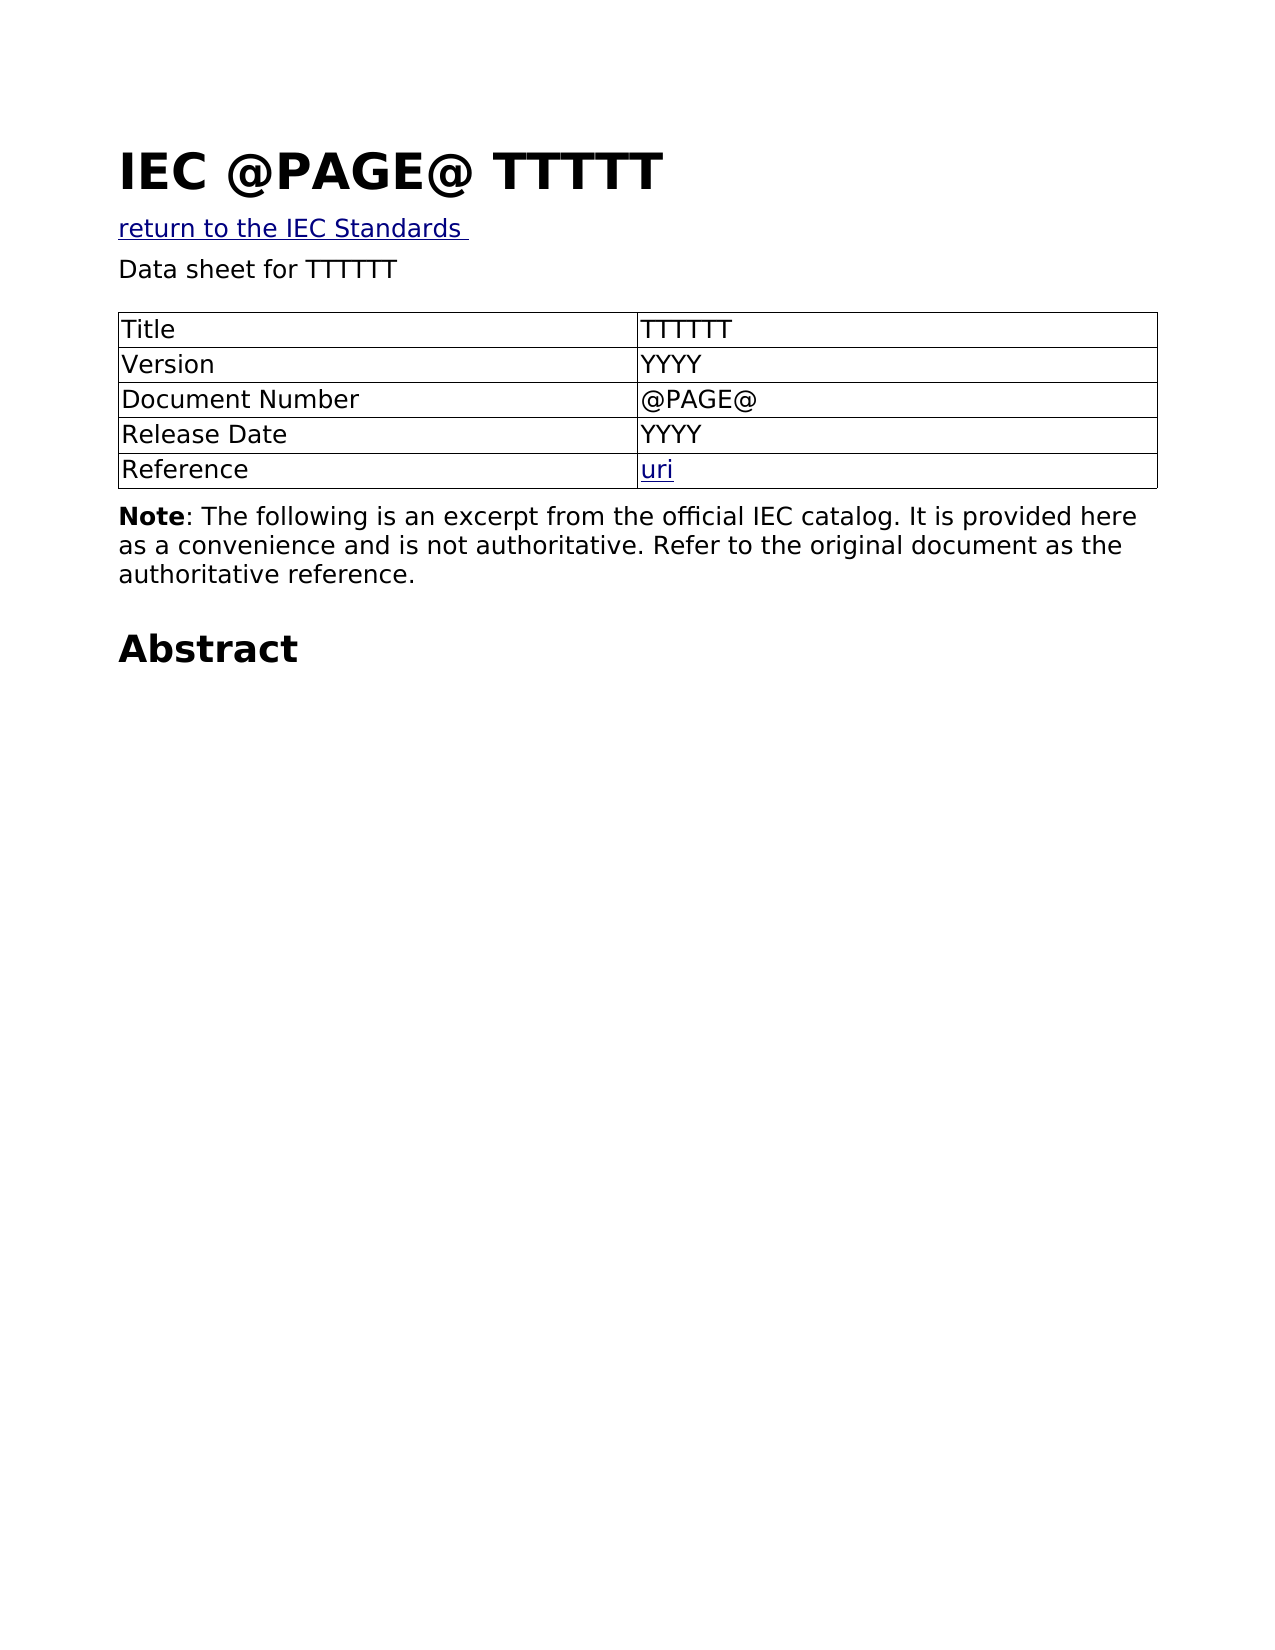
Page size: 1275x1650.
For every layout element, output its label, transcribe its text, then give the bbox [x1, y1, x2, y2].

table_cell Reference [119, 454, 637, 487]
table_cell uri [638, 454, 1157, 487]
table_header Title [119, 313, 637, 347]
table_cell YYYY [638, 418, 1157, 452]
text Note: The following is an excerpt from the official IEC catalog. It is provided here as a convenience and is not authoritative. Refer to the original document as the authoritative reference. [118, 502, 1157, 590]
table_cell YYYY [638, 348, 1157, 382]
table_header TTTTTT [638, 313, 1157, 347]
text Data sheet for TTTTTT [118, 256, 1157, 285]
table_cell Release Date [119, 418, 637, 452]
table_cell @PAGE@ [638, 383, 1157, 417]
subtitle IEC @PAGE@ TTTTT [118, 143, 1157, 201]
subtitle Abstract [118, 627, 1157, 671]
text return to the IEC Standards [118, 214, 1157, 243]
table_cell Version [119, 348, 637, 382]
table_cell Document Number [119, 383, 637, 417]
